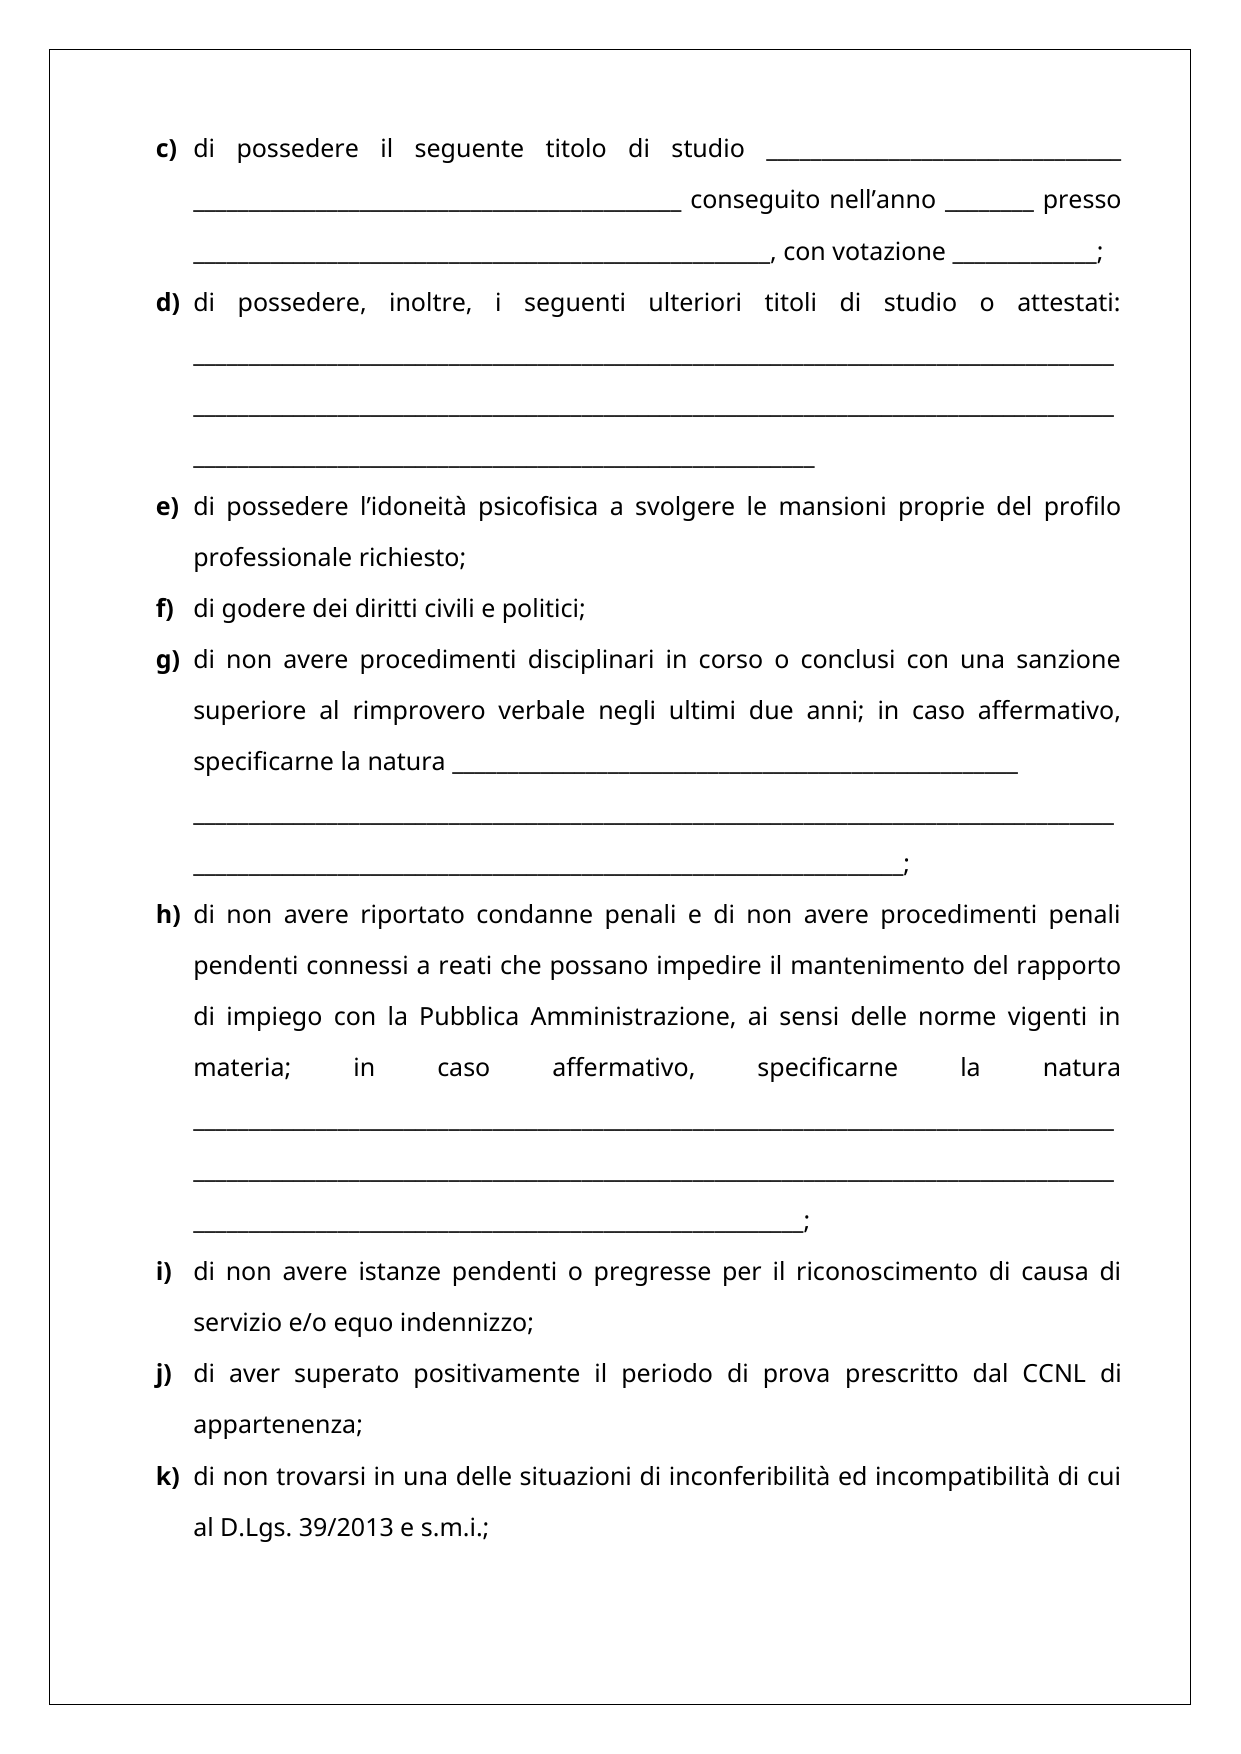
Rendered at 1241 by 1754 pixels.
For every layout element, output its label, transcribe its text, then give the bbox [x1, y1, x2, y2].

list di possedere il seguente titolo di studio ________________________________ ____________________________________________ conseguito nell’anno ________ presso ____________________________________________________, con votazione _____________; [156, 131, 1122, 267]
list di possedere l’idoneità psicofisica a svolgere le mansioni proprie del profilo professionale richiesto; [156, 488, 1122, 573]
list di godere dei diritti civili e politici; [156, 590, 1122, 624]
list di possedere, inoltre, i seguenti ulteriori titoli di studio o attestati: ______________________________________________________________________________________________________________________________________________________________________________________________________________________________ [156, 284, 1122, 471]
list di non avere riportato condanne penali e di non avere procedimenti penali pendenti connessi a reati che possano impedire il mantenimento del rapporto di impiego con la Pubblica Amministrazione, ai sensi delle norme vigenti in materia; in caso affermativo, specificarne la natura _____________________________________________________________________________________________________________________________________________________________________________________________________________________________; [156, 897, 1122, 1237]
list di non trovarsi in una delle situazioni di inconferibilità ed incompatibilità di cui al D.Lgs. 39/2013 e s.m.i.; [156, 1458, 1122, 1543]
list di non avere procedimenti disciplinari in corso o conclusi con una sanzione superiore al rimprovero verbale negli ultimi due anni; in caso affermativo, specificarne la natura ___________________________________________________ [156, 641, 1122, 778]
list di non avere istanze pendenti o pregresse per il riconoscimento di causa di servizio e/o equo indennizzo; [156, 1254, 1122, 1339]
list di aver superato positivamente il periodo di prova prescritto dal CCNL di appartenenza; [156, 1356, 1122, 1441]
text ___________________________________________________________________________________________________________________________________________________; [193, 794, 1122, 880]
